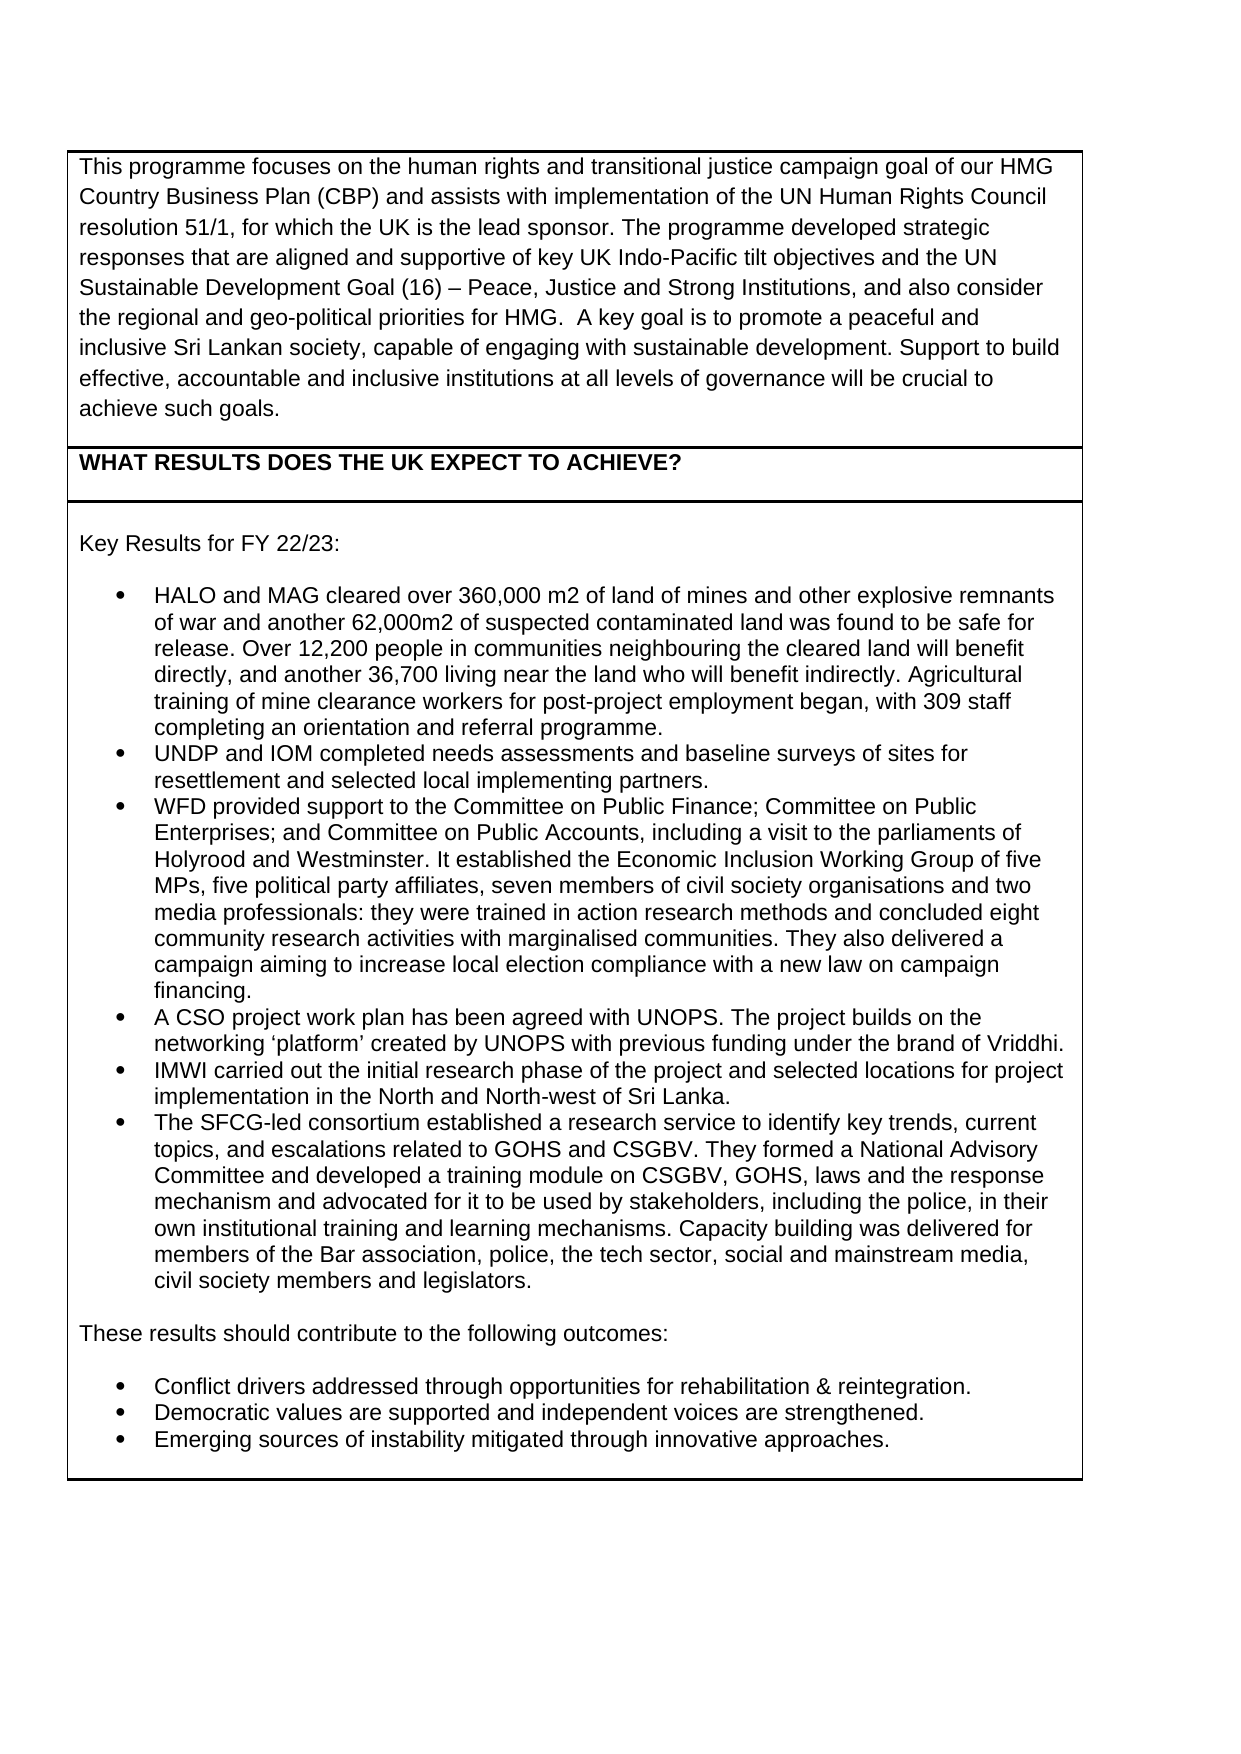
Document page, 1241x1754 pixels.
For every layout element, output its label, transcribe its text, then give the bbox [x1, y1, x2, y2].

table_cell This programme focuses on the human rights and transitional justice campaign goal of our HMG Country Business Plan (CBP) and assists with implementation of the UN Human Rights Council resolution 51/1, for which the UK is the lead sponsor. The programme developed strategic responses that are aligned and supportive of key UK Indo-Pacific tilt objectives and the UN Sustainable Development Goal (16) – Peace, Justice and Strong Institutions, and also consider the regional and geo-political priorities for HMG. A key goal is to promote a peaceful and inclusive Sri Lankan society, capable of engaging with sustainable development. Support to build effective, accountable and inclusive institutions at all levels of governance will be crucial to achieve such goals. [68, 153, 1082, 446]
table_cell Key Results for FY 22/23: HALO and MAG cleared over 360,000 m2 of land of mines and other explosive remnants of war and another 62,000m2 of suspected contaminated land was found to be safe for release. Over 12,200 people in communities neighbouring the cleared land will benefit directly, and another 36,700 living near the land who will benefit indirectly. Agricultural training of mine clearance workers for post-project employment began, with 309 staff completing an orientation and referral programme. UNDP and IOM completed needs assessments and baseline surveys of sites for resettlement and selected local implementing partners. WFD provided support to the Committee on Public Finance; Committee on Public Enterprises; and Committee on Public Accounts, including a visit to the parliaments of Holyrood and Westminster. It established the Economic Inclusion Working Group of five MPs, five political party affiliates, seven members of civil society organisations and two media professionals: they were trained in action research methods and concluded eight community research activities with marginalised communities. They also delivered a campaign aiming to increase local election compliance with a new law on campaign financing. A CSO project work plan has been agreed with UNOPS. The project builds on the networking ‘platform’ created by UNOPS with previous funding under the brand of Vriddhi. IMWI carried out the initial research phase of the project and selected locations for project implementation in the North and North-west of Sri Lanka. The SFCG-led consortium established a research service to identify key trends, current topics, and escalations related to GOHS and CSGBV. They formed a National Advisory Committee and developed a training module on CSGBV, GOHS, laws and the response mechanism and advocated for it to be used by stakeholders, including the police, in their own institutional training and learning mechanisms. Capacity building was delivered for members of the Bar association, police, the tech sector, social and mainstream media, civil society members and legislators. These results should contribute to the following outcomes: Conflict drivers addressed through opportunities for rehabilitation & reintegration. Democratic values are supported and independent voices are strengthened. Emerging sources of instability mitigated through innovative approaches. [68, 503, 1082, 1478]
table_cell WHAT RESULTS DOES THE UK EXPECT TO ACHIEVE? [68, 449, 1082, 500]
